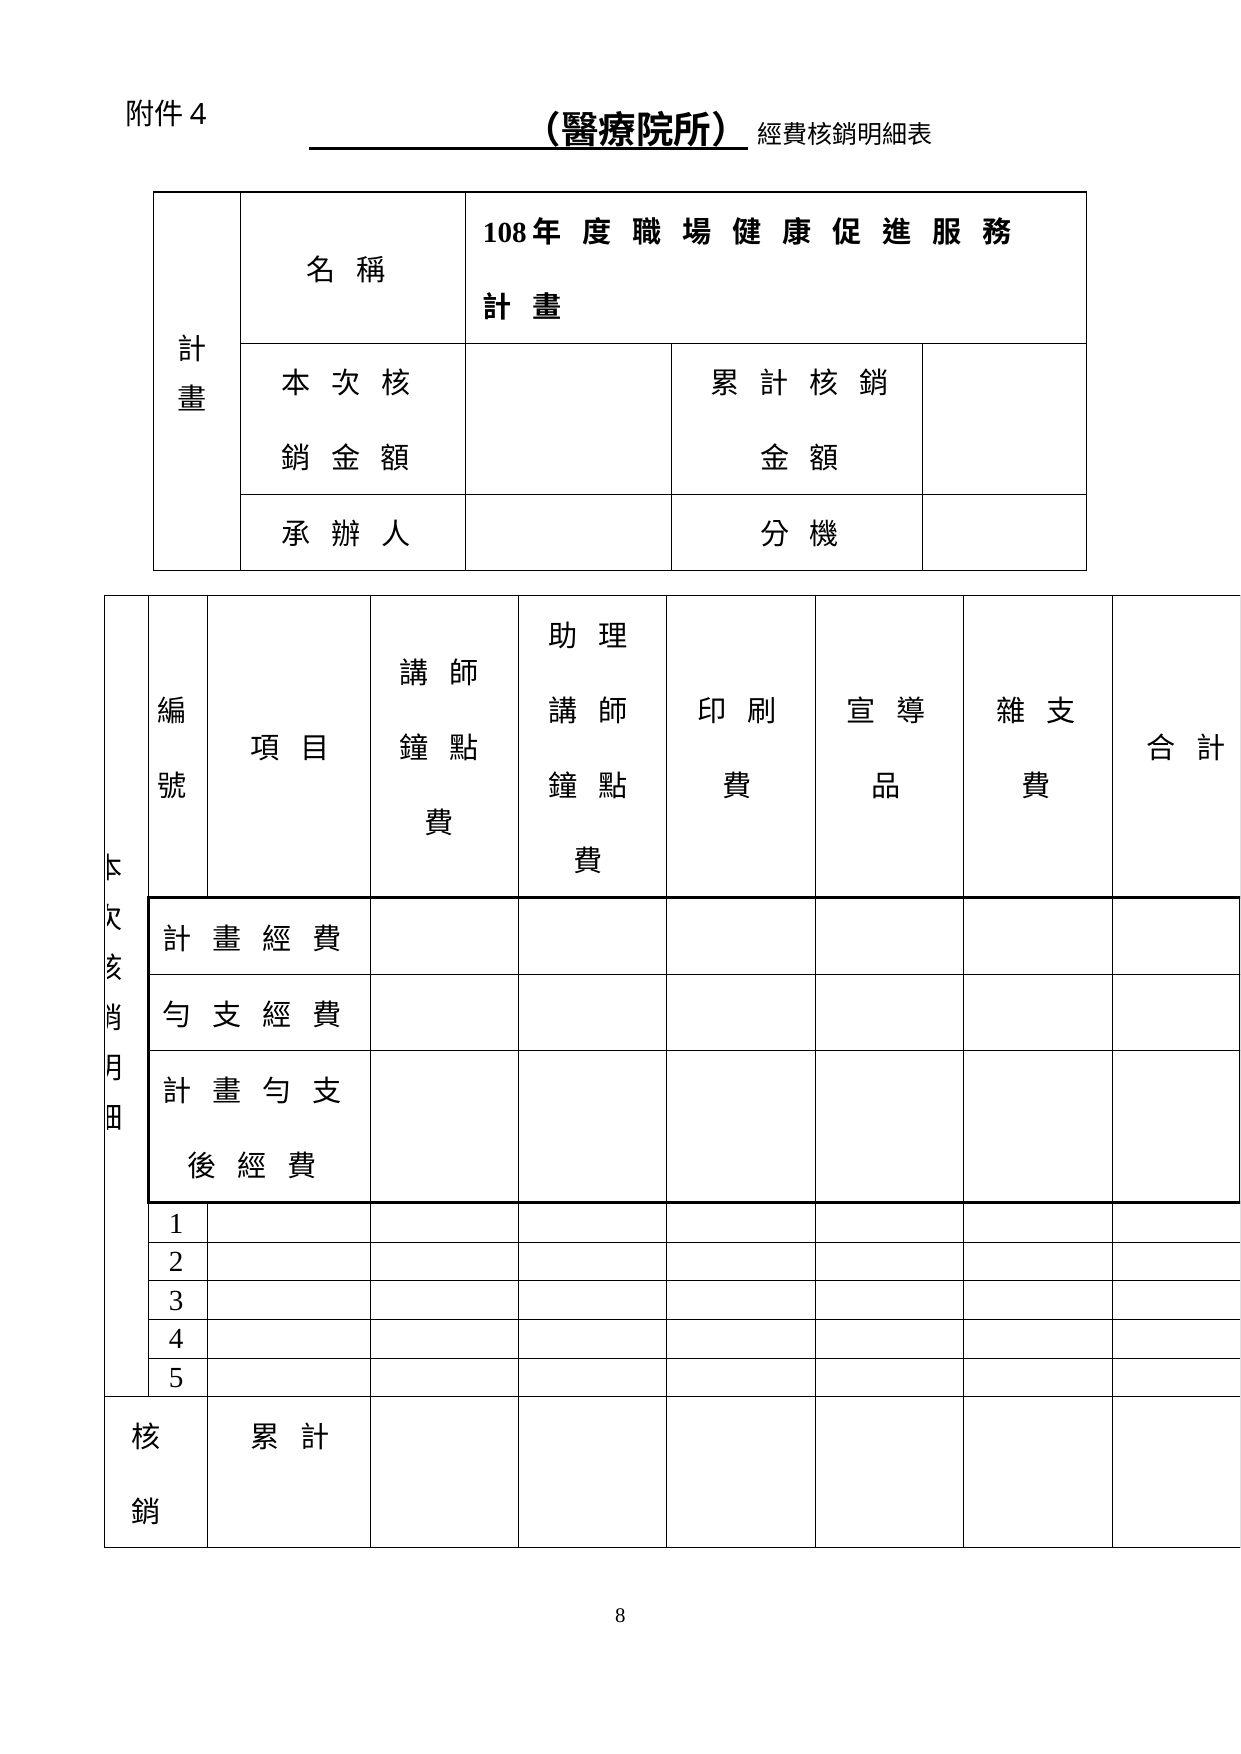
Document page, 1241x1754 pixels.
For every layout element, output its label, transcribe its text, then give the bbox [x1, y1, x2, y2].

table_cell [816, 1281, 963, 1319]
table_cell 4 [149, 1320, 207, 1357]
table_header 計畫 [154, 193, 240, 569]
table_cell [964, 1281, 1112, 1319]
table_cell [1113, 1204, 1240, 1242]
table_cell [964, 899, 1112, 974]
table_cell [667, 1320, 815, 1357]
table_cell [466, 495, 671, 569]
table_cell [1113, 1243, 1240, 1280]
table_cell [667, 1397, 815, 1547]
table_cell [519, 1204, 666, 1242]
table_cell [816, 1320, 963, 1357]
table_cell [519, 1359, 666, 1396]
table_cell [519, 975, 666, 1050]
table_cell [667, 1359, 815, 1396]
table_cell [371, 1051, 518, 1201]
table_cell [964, 1051, 1112, 1201]
text 附件4 [125, 90, 262, 133]
table_cell [208, 1243, 370, 1280]
table_cell [964, 1204, 1112, 1242]
table_cell [964, 1243, 1112, 1280]
table_cell [816, 1397, 963, 1547]
table_cell 5 [149, 1359, 207, 1396]
table_cell [667, 1051, 815, 1201]
table_cell [816, 975, 963, 1050]
table_cell [964, 1320, 1112, 1357]
table_cell [667, 899, 815, 974]
table_cell 分機 [672, 495, 922, 569]
table_cell [519, 1397, 666, 1547]
table_cell [371, 975, 518, 1050]
table_cell [1113, 1397, 1240, 1547]
table_cell [667, 1204, 815, 1242]
table_header 助理講師 鐘點費 [519, 596, 666, 896]
table_cell [371, 1243, 518, 1280]
table_cell [208, 1320, 370, 1357]
table_cell [816, 1359, 963, 1396]
table_cell [371, 1359, 518, 1396]
table_cell [667, 975, 815, 1050]
table_cell [519, 1051, 666, 1201]
table_cell 1 [149, 1204, 207, 1242]
table_header 108年度職場健康促進服務計畫 [466, 193, 1086, 342]
table_header 雜支費 [964, 596, 1112, 896]
table_cell [816, 1051, 963, 1201]
table_cell [371, 1397, 518, 1547]
table_cell [208, 1359, 370, 1396]
table_cell [1113, 1359, 1240, 1396]
table_cell [519, 899, 666, 974]
subtitle （醫療院所） 經費核銷明細表 [108, 83, 1133, 162]
table_cell 計畫勻支後經費 [150, 1051, 370, 1201]
table_cell [923, 495, 1086, 569]
table_cell [208, 1204, 370, 1242]
table_cell [1113, 1281, 1240, 1319]
table_cell [466, 344, 671, 493]
table_header 宣導品 [816, 596, 963, 896]
table_cell 勻支經費 [150, 975, 370, 1050]
table_cell [371, 1320, 518, 1357]
table_cell 核銷 [105, 1397, 207, 1547]
table_cell [964, 1359, 1112, 1396]
table_cell 累計核銷金額 [672, 344, 922, 493]
table_header 合計 [1113, 596, 1240, 896]
table_cell [667, 1243, 815, 1280]
table_header 名稱 [241, 193, 465, 342]
table_cell [816, 1243, 963, 1280]
table_cell 累計 [208, 1397, 370, 1547]
table_header 講師 鐘點費 [371, 596, 518, 896]
table_cell [816, 899, 963, 974]
table_cell 2 [149, 1243, 207, 1280]
table_header 本次核銷明細 [105, 596, 148, 1396]
table_cell [816, 1204, 963, 1242]
table_header 編號 [149, 596, 207, 896]
table_cell [371, 1281, 518, 1319]
table_cell 承辦人 [241, 495, 465, 569]
table_cell [519, 1281, 666, 1319]
table_cell 3 [149, 1281, 207, 1319]
table_cell [208, 1281, 370, 1319]
table_header 印刷費 [667, 596, 815, 896]
table_cell [964, 975, 1112, 1050]
table_cell [667, 1281, 815, 1319]
table_cell [1113, 975, 1239, 1050]
table_cell 本次核銷金額 [241, 344, 465, 493]
table_cell [371, 899, 518, 974]
table_header 項目 [208, 596, 370, 896]
table_cell [519, 1320, 666, 1357]
table_cell [519, 1243, 666, 1280]
table_cell 計畫經費 [150, 899, 370, 974]
table_cell [1113, 1320, 1240, 1357]
table_cell [964, 1397, 1112, 1547]
table_cell [923, 344, 1086, 493]
table_cell [1113, 899, 1239, 974]
table_cell [371, 1204, 518, 1242]
table_cell [1113, 1051, 1239, 1201]
